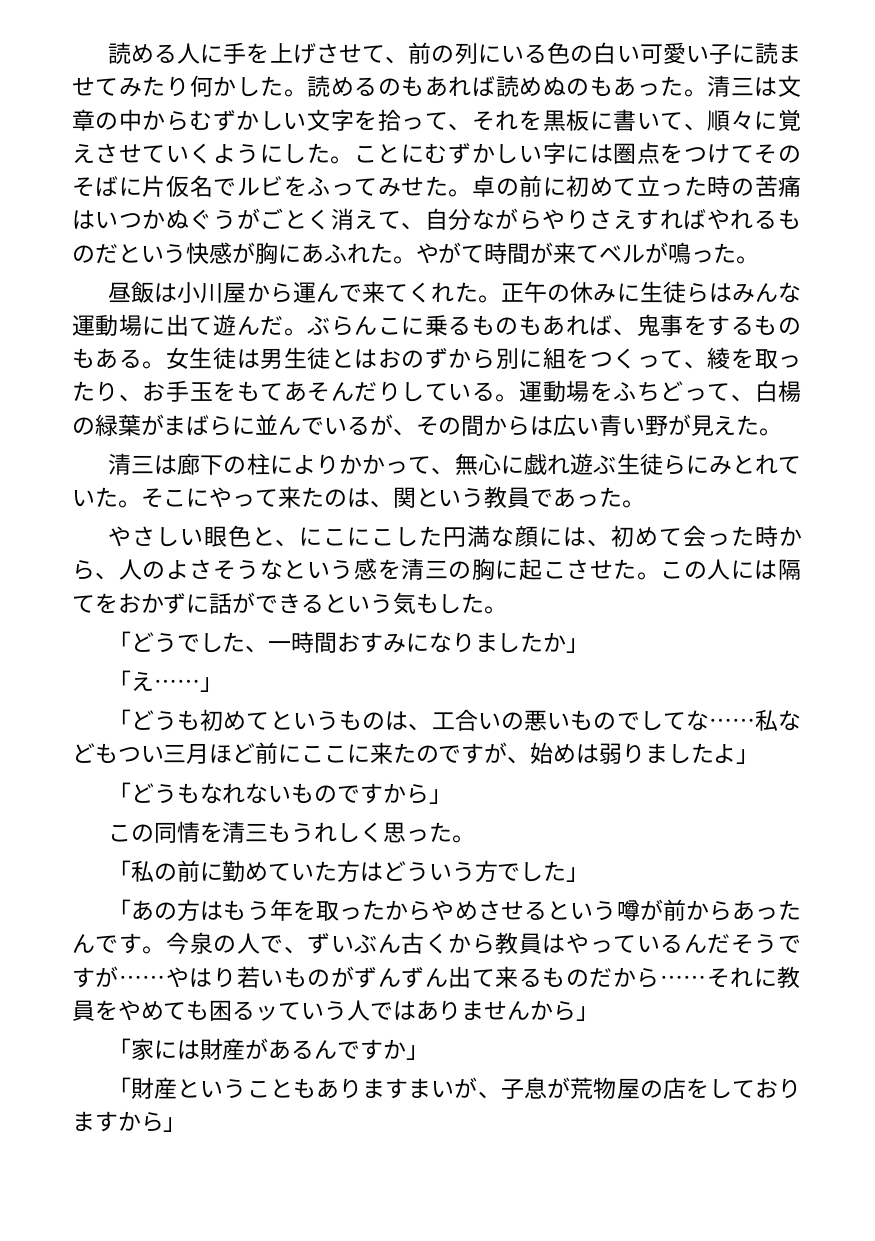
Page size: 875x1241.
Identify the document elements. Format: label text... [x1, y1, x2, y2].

text 「あの方はもう年を取ったからやめさせるという噂が前からあったんです。今泉の人で、ずいぶん古くから教員はやっているんだそうですが……やはり若いものがずんずん出て来るものだから……それに教員をやめても困るッていう人ではありませんから」 [72, 893, 802, 1026]
text 「私の前に勤めていた方はどういう方でした」 [72, 854, 802, 887]
text 清三は廊下の柱によりかかって、無心に戯れ遊ぶ生徒らにみとれていた。そこにやって来たのは、関という教員であった。 [72, 447, 802, 513]
text 「どうもなれないものですから」 [72, 775, 802, 809]
text 昼飯は小川屋から運んで来てくれた。正午の休みに生徒らはみんな運動場に出て遊んだ。ぶらんこに乗るものもあれば、鬼事をするものもある。女生徒は男生徒とはおのずから別に組をつくって、綾を取ったり、お手玉をもてあそんだりしている。運動場をふちどって、白楊の緑葉がまばらに並んでいるが、その間からは広い青い野が見えた。 [72, 274, 802, 441]
text 「どうでした、一時間おすみになりましたか」 [72, 625, 802, 658]
text この同情を清三もうれしく思った。 [72, 814, 802, 848]
text 「どうも初めてというものは、工合いの悪いものでしてな……私などもつい三月ほど前にここに来たのですが、始めは弱りましたよ」 [72, 703, 802, 769]
text やさしい眼色と、にこにこした円満な顔には、初めて会った時から、人のよさそうなという感を清三の胸に起こさせた。この人には隔てをおかずに話ができるという気もした。 [72, 519, 802, 619]
text 読める人に手を上げさせて、前の列にいる色の白い可愛い子に読ませてみたり何かした。読めるのもあれば読めぬのもあった。清三は文章の中からむずかしい文字を拾って、それを黒板に書いて、順々に覚えさせていくようにした。ことにむずかしい字には圏点をつけてそのそばに片仮名でルビをふってみせた。卓の前に初めて立った時の苦痛はいつかぬぐうがごとく消えて、自分ながらやりさえすればやれるものだという快感が胸にあふれた。やがて時間が来てベルが鳴った。 [72, 36, 802, 269]
text 「財産ということもありますまいが、子息が荒物屋の店をしておりますから」 [72, 1071, 802, 1137]
text 「家には財産があるんですか」 [72, 1032, 802, 1065]
text 「え……」 [72, 664, 802, 697]
